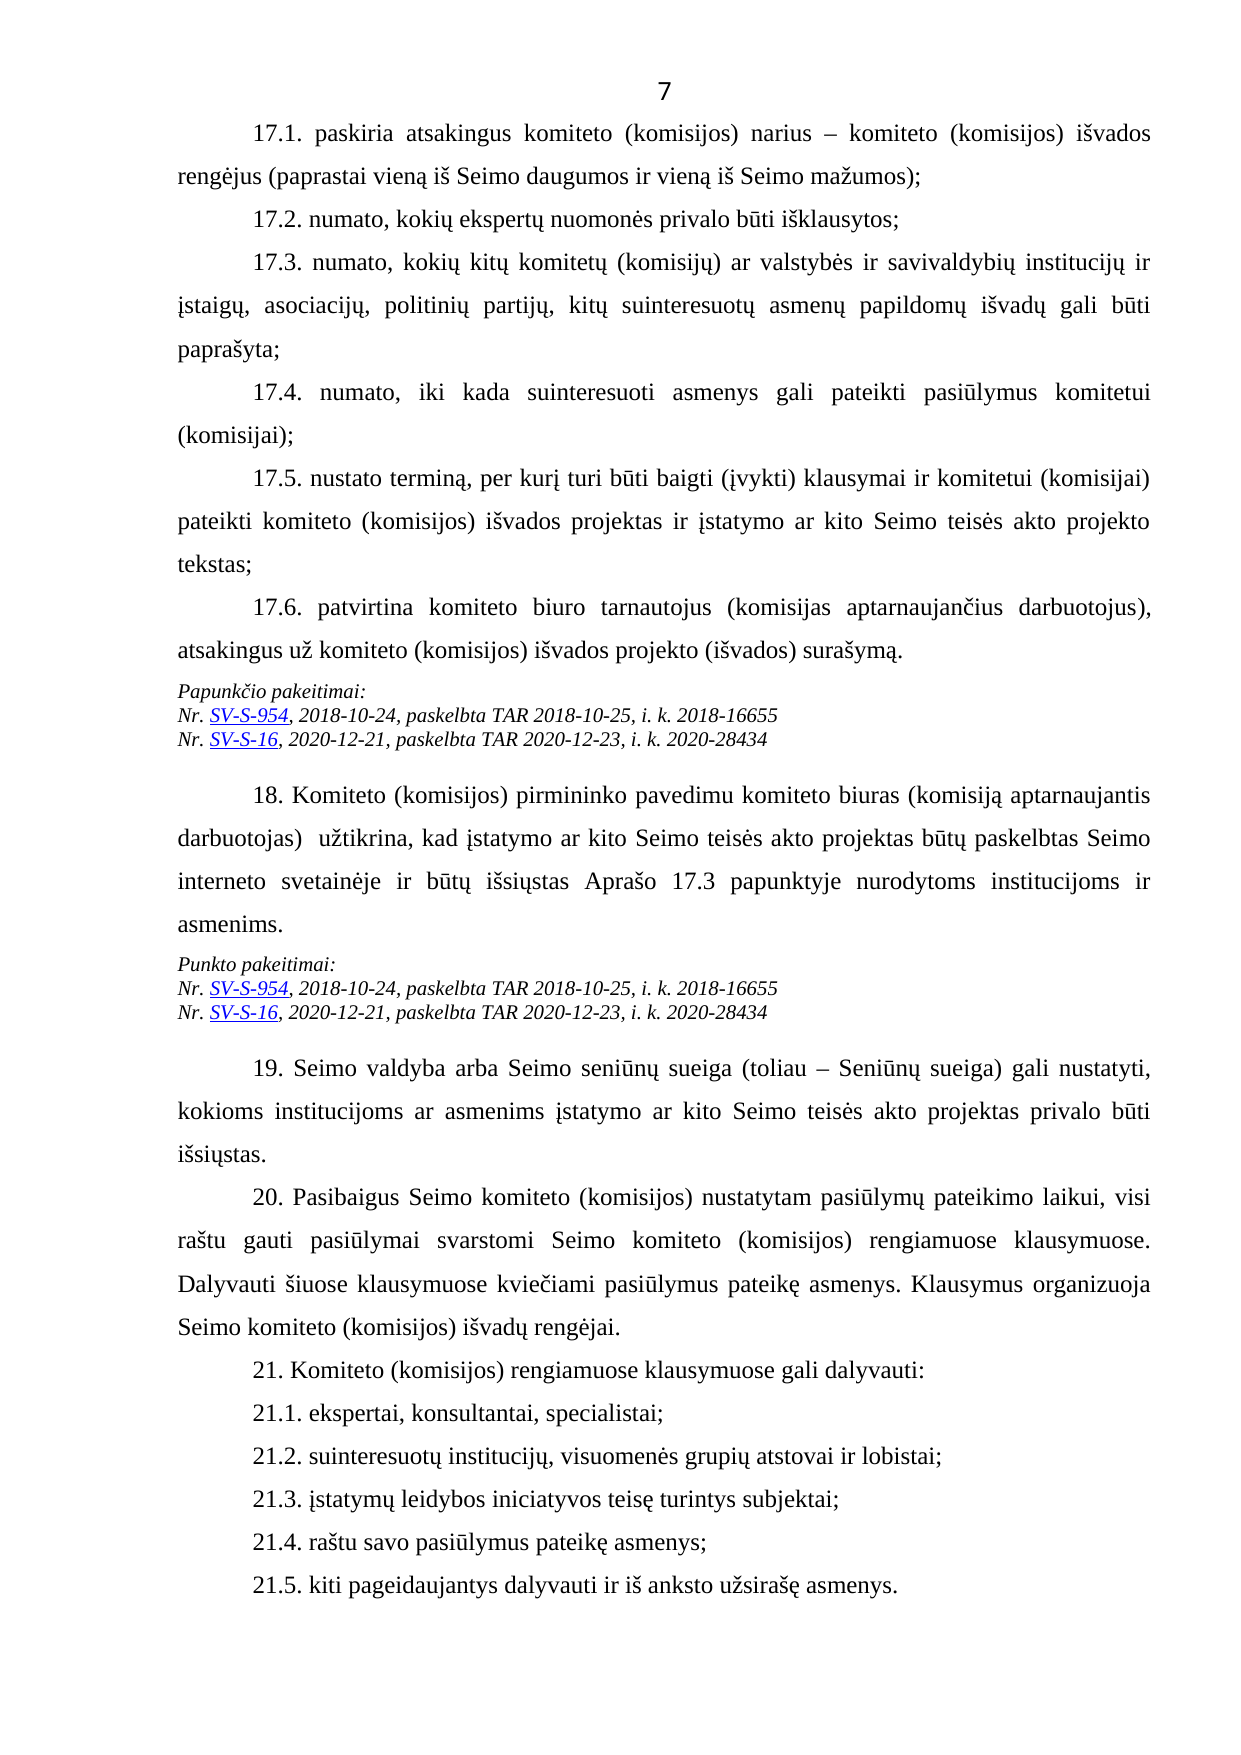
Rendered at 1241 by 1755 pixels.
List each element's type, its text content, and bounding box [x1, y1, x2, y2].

text 21. Komiteto (komisijos) rengiamuose klausymuose gali dalyvauti: [177, 1355, 1152, 1384]
text 21.2. suinteresuotų institucijų, visuomenės grupių atstovai ir lobistai; [177, 1441, 1152, 1470]
text 21.5. kiti pageidaujantys dalyvauti ir iš anksto užsirašę asmenys. [177, 1571, 1152, 1599]
text 18. Komiteto (komisijos) pirmininko pavedimu komiteto biuras (komisiją aptarnaujantis darbuotojas) užtikrina, kad įstatymo ar kito Seimo teisės akto projektas būtų paskelbtas Seimo interneto svetainėje ir būtų išsiųstas Aprašo 17.3 papunktyje nurodytoms institucijoms ir asmenims. [177, 780, 1152, 938]
text 17.4. numato, iki kada suinteresuoti asmenys gali pateikti pasiūlymus komitetui (komisijai); [177, 377, 1152, 449]
text 21.4. raštu savo pasiūlymus pateikę asmenys; [177, 1527, 1152, 1556]
text 21.3. įstatymų leidybos iniciatyvos teisę turintys subjektai; [177, 1484, 1152, 1513]
text Punkto pakeitimai: [177, 952, 1152, 976]
text Nr. SV-S-16, 2020-12-21, paskelbta TAR 2020-12-23, i. k. 2020-28434 [177, 1000, 1152, 1024]
text 17.1. paskiria atsakingus komiteto (komisijos) narius – komiteto (komisijos) išvados rengėjus (paprastai vieną iš Seimo daugumos ir vieną iš Seimo mažumos); [177, 118, 1152, 190]
text Papunkčio pakeitimai: [177, 679, 1152, 703]
text Nr. SV-S-16, 2020-12-21, paskelbta TAR 2020-12-23, i. k. 2020-28434 [177, 727, 1152, 751]
text 17.6. patvirtina komiteto biuro tarnautojus (komisijas aptarnaujančius darbuotojus), atsakingus už komiteto (komisijos) išvados projekto (išvados) surašymą. [177, 592, 1152, 664]
text 19. Seimo valdyba arba Seimo seniūnų sueiga (toliau – Seniūnų sueiga) gali nustatyti, kokioms institucijoms ar asmenims įstatymo ar kito Seimo teisės akto projektas privalo būti išsiųstas. [177, 1053, 1152, 1168]
text 17.2. numato, kokių ekspertų nuomonės privalo būti išklausytos; [177, 204, 1152, 233]
text Nr. SV-S-954, 2018-10-24, paskelbta TAR 2018-10-25, i. k. 2018-16655 [177, 976, 1152, 1000]
text Nr. SV-S-954, 2018-10-24, paskelbta TAR 2018-10-25, i. k. 2018-16655 [177, 703, 1152, 727]
text 21.1. ekspertai, konsultantai, specialistai; [177, 1398, 1152, 1427]
text 20. Pasibaigus Seimo komiteto (komisijos) nustatytam pasiūlymų pateikimo laikui, visi raštu gauti pasiūlymai svarstomi Seimo komiteto (komisijos) rengiamuose klausymuose. Dalyvauti šiuose klausymuose kviečiami pasiūlymus pateikę asmenys. Klausymus organizuoja Seimo komiteto (komisijos) išvadų rengėjai. [177, 1182, 1152, 1341]
text 17.5. nustato terminą, per kurį turi būti baigti (įvykti) klausymai ir komitetui (komisijai) pateikti komiteto (komisijos) išvados projektas ir įstatymo ar kito Seimo teisės akto projekto tekstas; [177, 463, 1152, 578]
text 17.3. numato, kokių kitų komitetų (komisijų) ar valstybės ir savivaldybių institucijų ir įstaigų, asociacijų, politinių partijų, kitų suinteresuotų asmenų papildomų išvadų gali būti paprašyta; [177, 247, 1152, 362]
